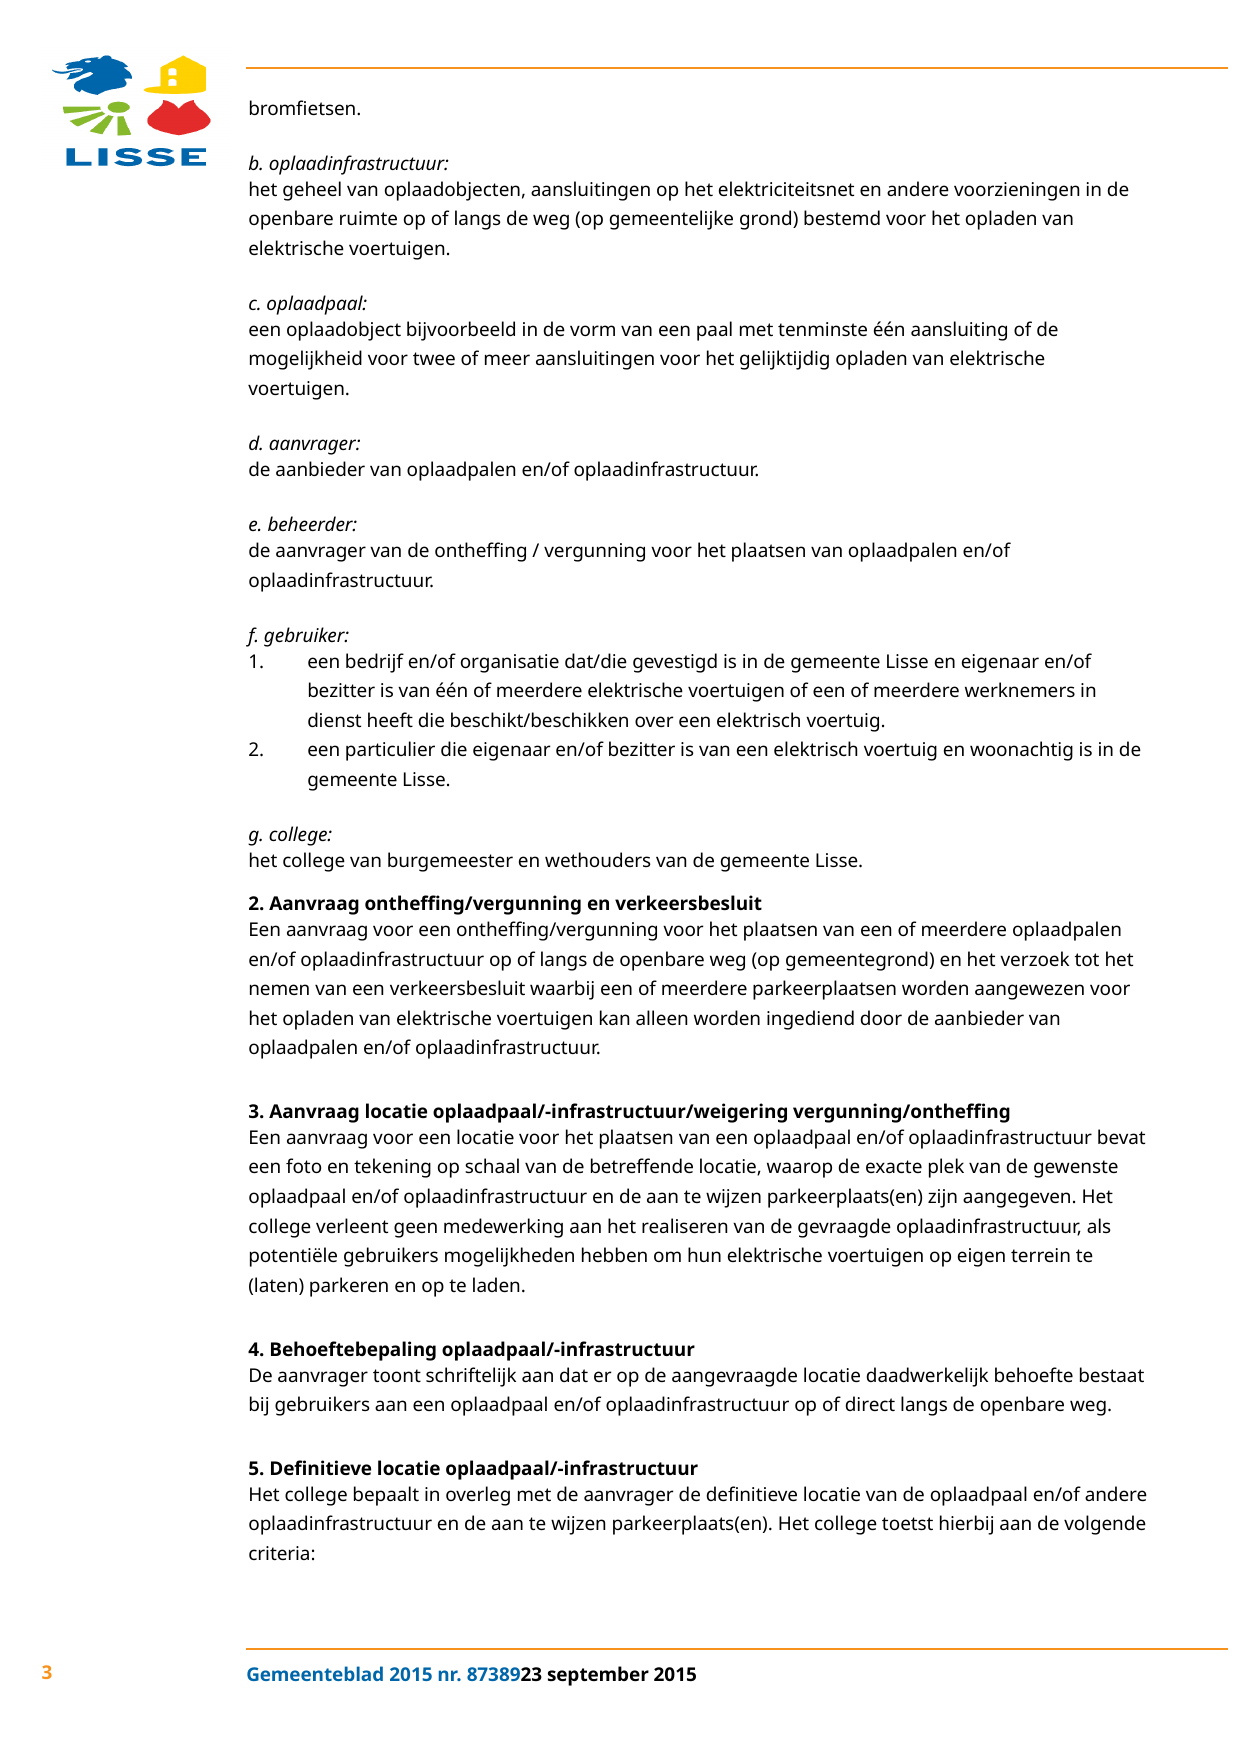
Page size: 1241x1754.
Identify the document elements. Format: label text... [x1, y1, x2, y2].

list een bedrijf en/of organisatie dat/die gevestigd is in de gemeente Lisse en eigenaar en/of bezitter is van één of meerdere elektrische voertuigen of een of meerdere werknemers in dienst heeft die beschikt/beschikken over een elektrisch voertuig. [248, 648, 1152, 733]
text de aanbieder van oplaadpalen en/of oplaadinfrastructuur. [248, 456, 1152, 482]
text c. oplaadpaal: [248, 290, 1152, 316]
text e. beheerder: [248, 512, 1152, 537]
text het geheel van oplaadobjecten, aansluitingen op het elektriciteitsnet en andere voorzieningen in de openbare ruimte op of langs de weg (op gemeentelijke grond) bestemd voor het opladen van elektrische voertuigen. [248, 176, 1152, 261]
text de aanvrager van de ontheffing / vergunning voor het plaatsen van oplaadpalen en/of oplaadinfrastructuur. [248, 537, 1152, 593]
text f. gebruiker: [248, 622, 1152, 648]
list een particulier die eigenaar en/of bezitter is van een elektrisch voertuig en woonachtig is in de gemeente Lisse. [248, 737, 1152, 792]
text 3. Aanvraag locatie oplaadpaal/-infrastructuur/weigering vergunning/ontheffing [248, 1098, 1152, 1124]
text d. aanvrager: [248, 431, 1152, 456]
text een oplaadobject bijvoorbeeld in de vorm van een paal met tenminste één aansluiting of de mogelijkheid voor twee of meer aansluitingen voor het gelijktijdig opladen van elektrische voertuigen. [248, 316, 1152, 401]
picture [41, 47, 231, 172]
text g. college: [248, 822, 1152, 847]
text 4. Behoeftebepaling oplaadpaal/-infrastructuur [248, 1336, 1152, 1362]
text b. oplaadinfrastructuur: [248, 150, 1152, 176]
text bromfietsen. [248, 95, 1152, 121]
text De aanvrager toont schriftelijk aan dat er op de aangevraagde locatie daadwerkelijk behoefte bestaat bij gebruikers aan een oplaadpaal en/of oplaadinfrastructuur op of direct langs de openbare weg. [248, 1362, 1152, 1417]
text Het college bepaalt in overleg met de aanvrager de definitieve locatie van de oplaadpaal en/of andere oplaadinfrastructuur en de aan te wijzen parkeerplaats(en). Het college toetst hierbij aan de volgende criteria: [248, 1481, 1152, 1566]
text Een aanvraag voor een ontheffing/vergunning voor het plaatsen van een of meerdere oplaadpalen en/of oplaadinfrastructuur op of langs de openbare weg (op gemeentegrond) en het verzoek tot het nemen van een verkeersbesluit waarbij een of meerdere parkeerplaatsen worden aangewezen voor het opladen van elektrische voertuigen kan alleen worden ingediend door de aanbieder van oplaadpalen en/of oplaadinfrastructuur. [248, 916, 1152, 1060]
text 2. Aanvraag ontheffing/vergunning en verkeersbesluit [248, 890, 1152, 916]
text 5. Definitieve locatie oplaadpaal/-infrastructuur [248, 1455, 1152, 1481]
text Een aanvraag voor een locatie voor het plaatsen van een oplaadpaal en/of oplaadinfrastructuur bevat een foto en tekening op schaal van de betreffende locatie, waarop de exacte plek van de gewenste oplaadpaal en/of oplaadinfrastructuur en de aan te wijzen parkeerplaats(en) zijn aangegeven. Het college verleent geen medewerking aan het realiseren van de gevraagde oplaadinfrastructuur, als potentiële gebruikers mogelijkheden hebben om hun elektrische voertuigen op eigen terrein te (laten) parkeren en op te laden. [248, 1124, 1152, 1298]
text het college van burgemeester en wethouders van de gemeente Lisse. [248, 847, 1152, 873]
